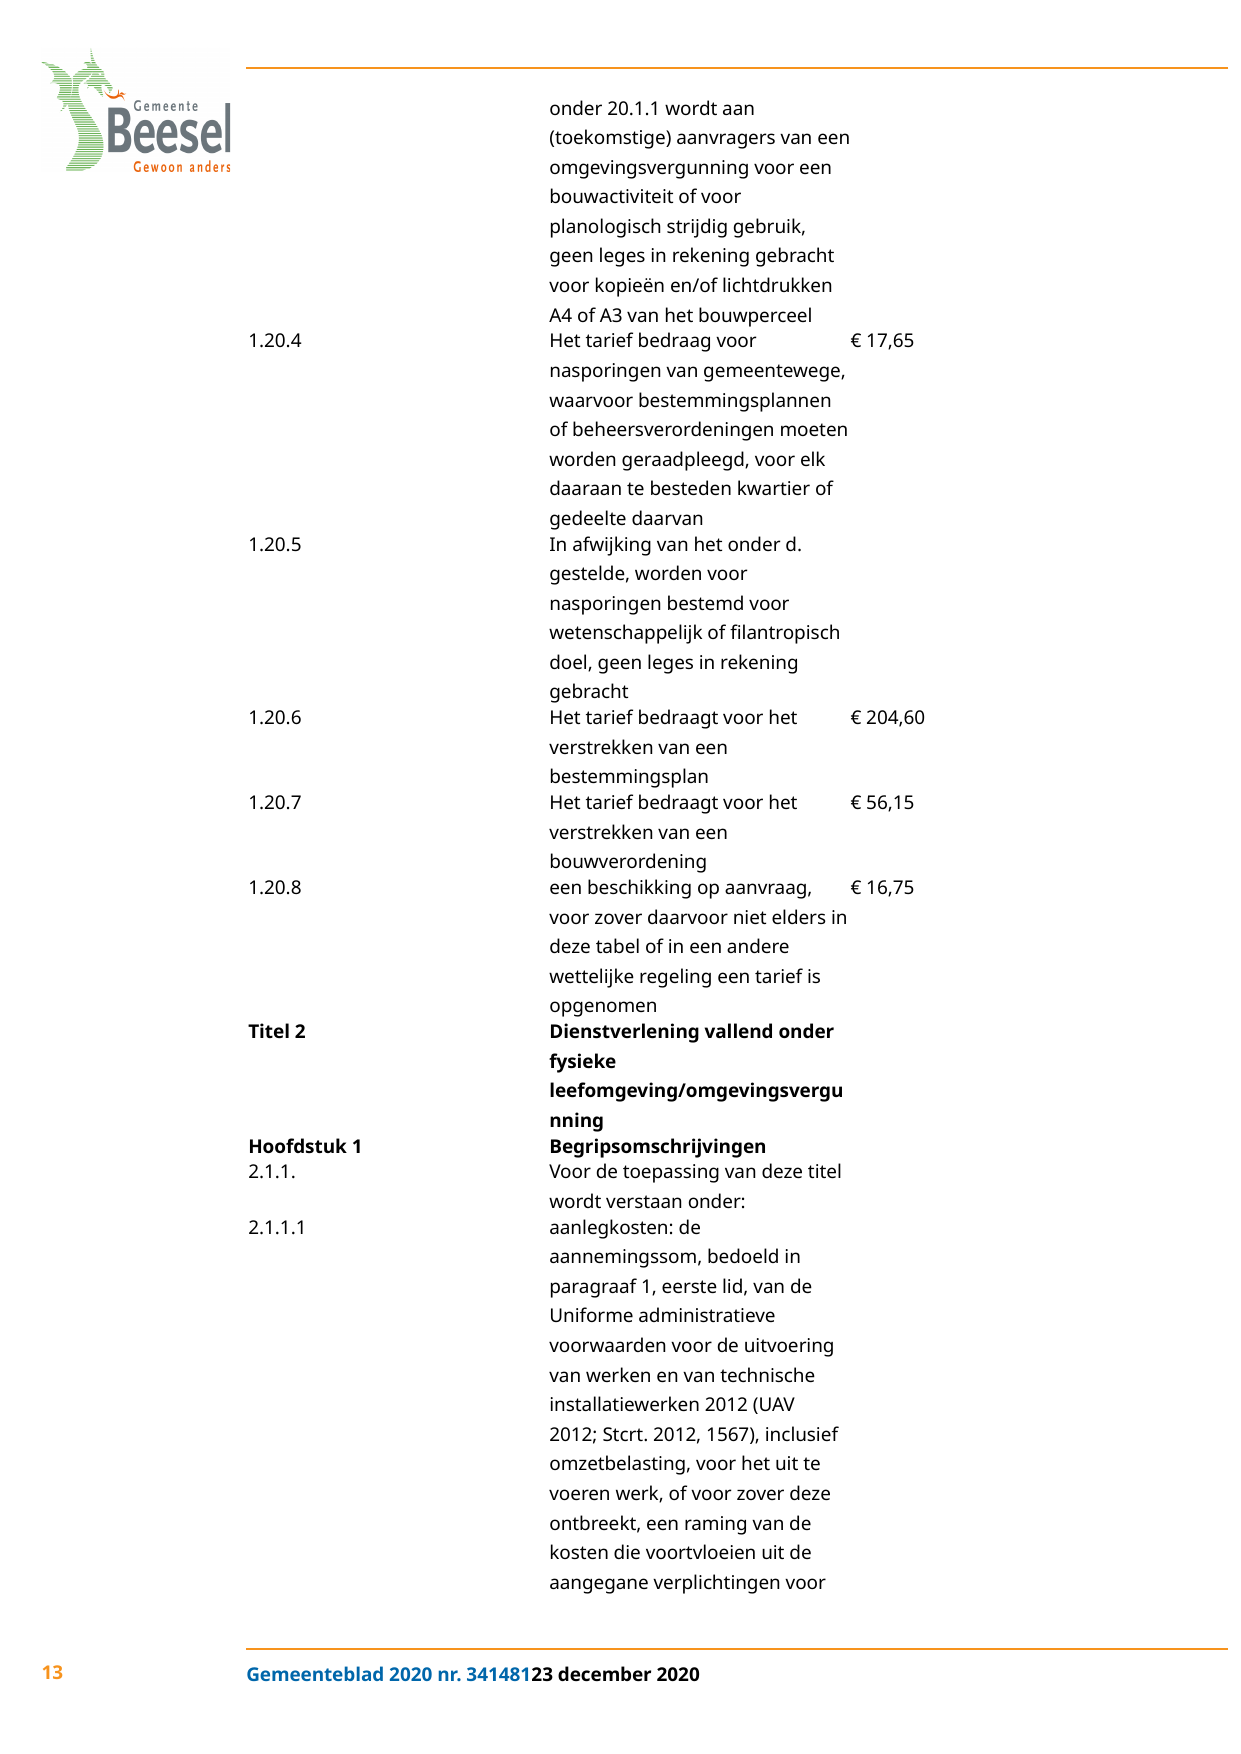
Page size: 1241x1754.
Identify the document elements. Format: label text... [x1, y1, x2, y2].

table_cell [850, 531, 1152, 704]
table_cell 1.20.4 [248, 328, 549, 531]
table_cell Het tarief bedraag voor nasporingen van gemeentewege, waarvoor bestemmingsplannen of beheersverordeningen moeten worden geraadpleegd, voor elk daaraan te besteden kwartier of gedeelte daarvan [549, 328, 850, 531]
table_cell Voor de toepassing van deze titel wordt verstaan onder: [549, 1159, 850, 1214]
table_cell 1.20.8 [248, 874, 549, 1018]
table_cell Het tarief bedraagt voor het verstrekken van een bestemmingsplan [549, 705, 850, 789]
picture [41, 47, 231, 172]
table_cell € 17,65 [850, 328, 1152, 531]
table_cell Titel 2 [248, 1018, 549, 1133]
table_cell Het tarief bedraagt voor het verstrekken van een bouwverordening [549, 789, 850, 874]
table_cell 2.1.1.1 [248, 1214, 549, 1594]
table_cell 1.20.7 [248, 789, 549, 874]
table_cell In afwijking van het onder d. gestelde, worden voor nasporingen bestemd voor wetenschappelijk of filantropisch doel, geen leges in rekening gebracht [549, 531, 850, 704]
table_cell 1.20.5 [248, 531, 549, 704]
table_cell € 16,75 [850, 874, 1152, 1018]
table_cell € 56,15 [850, 789, 1152, 874]
table_cell onder 20.1.1 wordt aan (toekomstige) aanvragers van een omgevingsvergunning voor een bouwactiviteit of voor planologisch strijdig gebruik, geen leges in rekening gebracht voor kopieën en/of lichtdrukken A4 of A3 van het bouwperceel [549, 95, 850, 328]
table_cell [850, 1133, 1152, 1158]
table_cell [850, 1018, 1152, 1133]
table_cell aanlegkosten: de aannemingssom, bedoeld in paragraaf 1, eerste lid, van de Uniforme administratieve voorwaarden voor de uitvoering van werken en van technische installatiewerken 2012 (UAV 2012; Stcrt. 2012, 1567), inclusief omzetbelasting, voor het uit te voeren werk, of voor zover deze ontbreekt, een raming van de kosten die voortvloeien uit de aangegane verplichtingen voor [549, 1214, 850, 1594]
table_cell 2.1.1. [248, 1159, 549, 1214]
table_cell [248, 95, 549, 328]
table_cell een beschikking op aanvraag, voor zover daarvoor niet elders in deze tabel of in een andere wettelijke regeling een tarief is opgenomen [549, 874, 850, 1018]
table_cell Begripsomschrijvingen [549, 1133, 850, 1158]
table_cell 1.20.6 [248, 705, 549, 789]
table_cell € 204,60 [850, 705, 1152, 789]
table_cell [850, 1159, 1152, 1214]
table_cell Hoofdstuk 1 [248, 1133, 549, 1158]
table_cell Dienstverlening vallend onder fysieke leefomgeving/omgevingsvergunning [549, 1018, 850, 1133]
table_cell [850, 95, 1152, 328]
table_cell [850, 1214, 1152, 1594]
